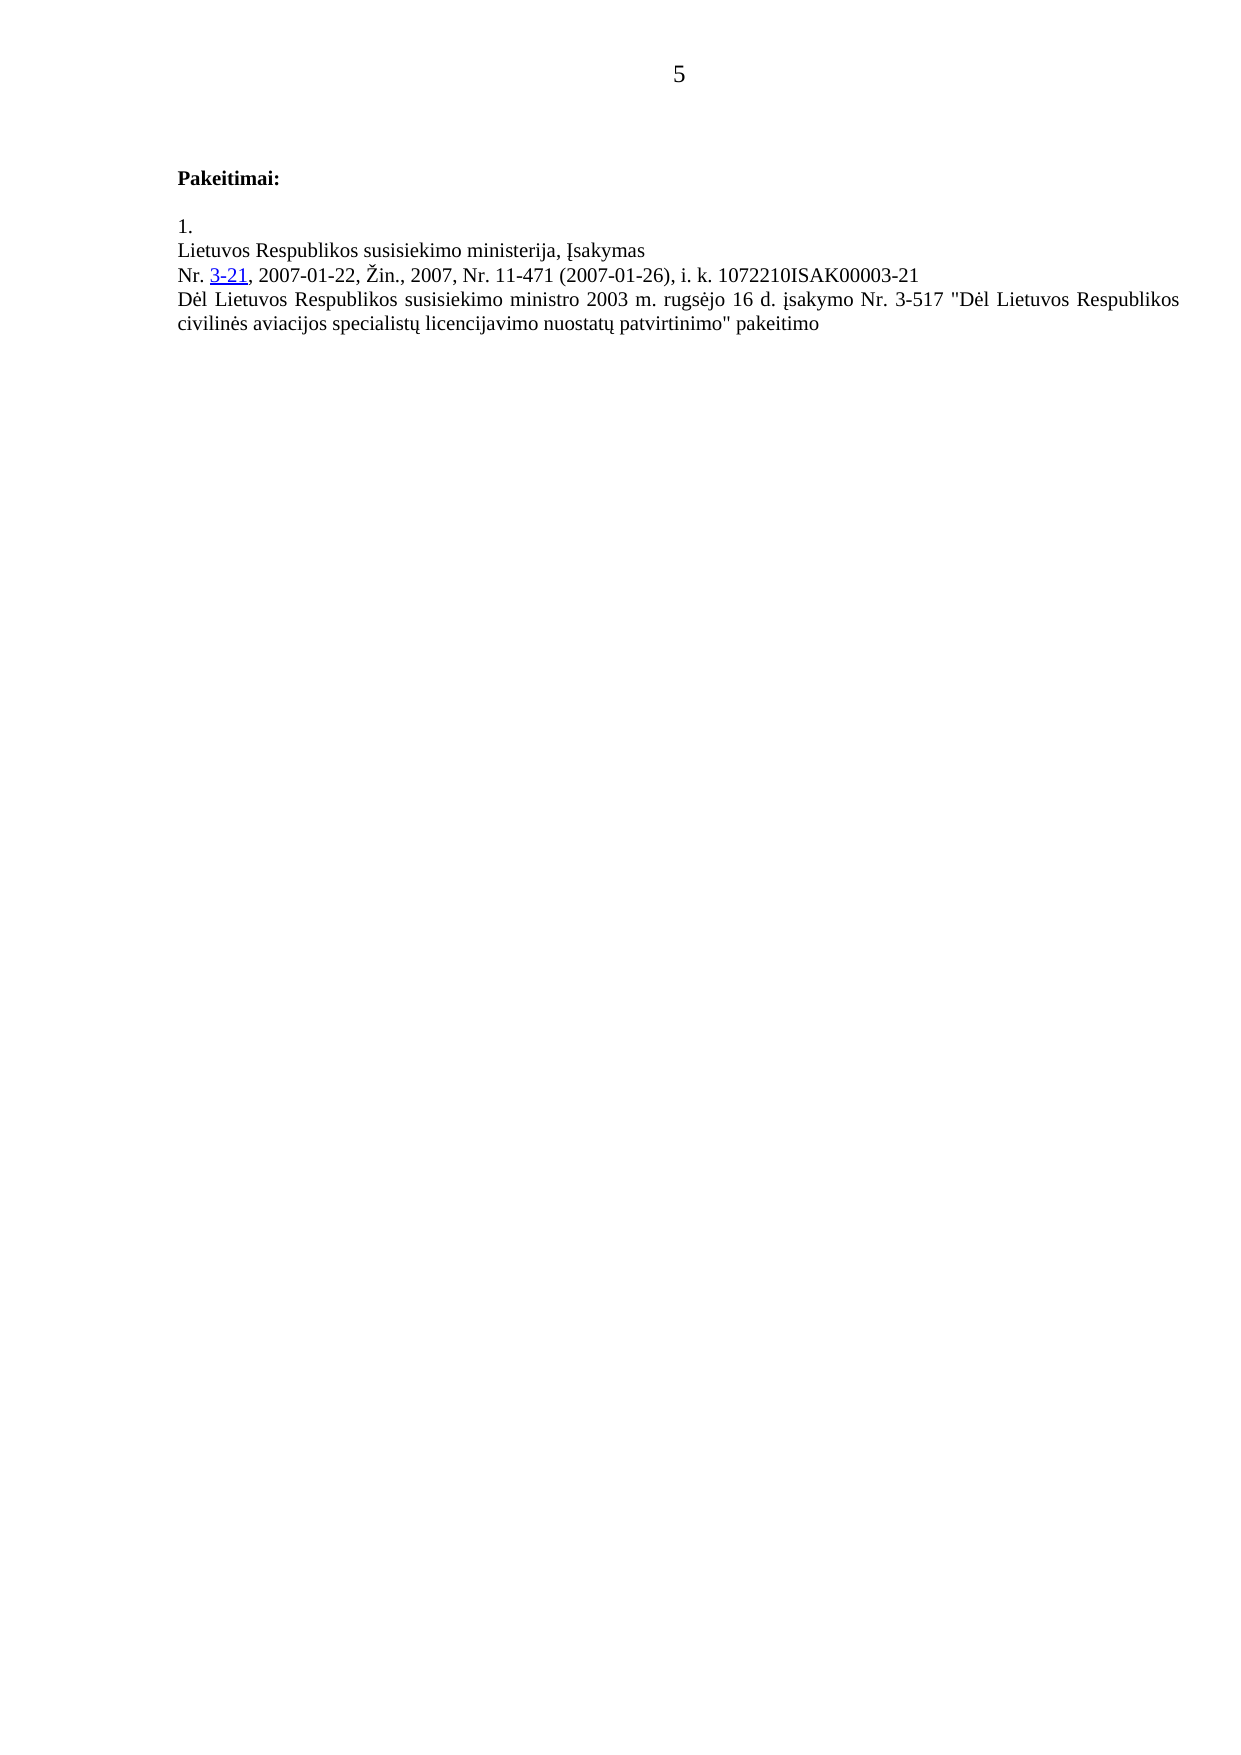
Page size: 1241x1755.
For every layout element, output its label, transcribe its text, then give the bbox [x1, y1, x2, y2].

text Nr. 3-21, 2007-01-22, Žin., 2007, Nr. 11-471 (2007-01-26), i. k. 1072210ISAK00003-21 [177, 262, 1181, 287]
text Pakeitimai: [177, 166, 1181, 190]
text Lietuvos Respublikos susisiekimo ministerija, Įsakymas [177, 238, 1181, 262]
text Dėl Lietuvos Respublikos susisiekimo ministro 2003 m. rugsėjo 16 d. įsakymo Nr. 3-517 "Dėl Lietuvos Respublikos civilinės aviacijos specialistų licencijavimo nuostatų patvirtinimo" pakeitimo [177, 287, 1181, 335]
text 1. [177, 214, 1181, 238]
